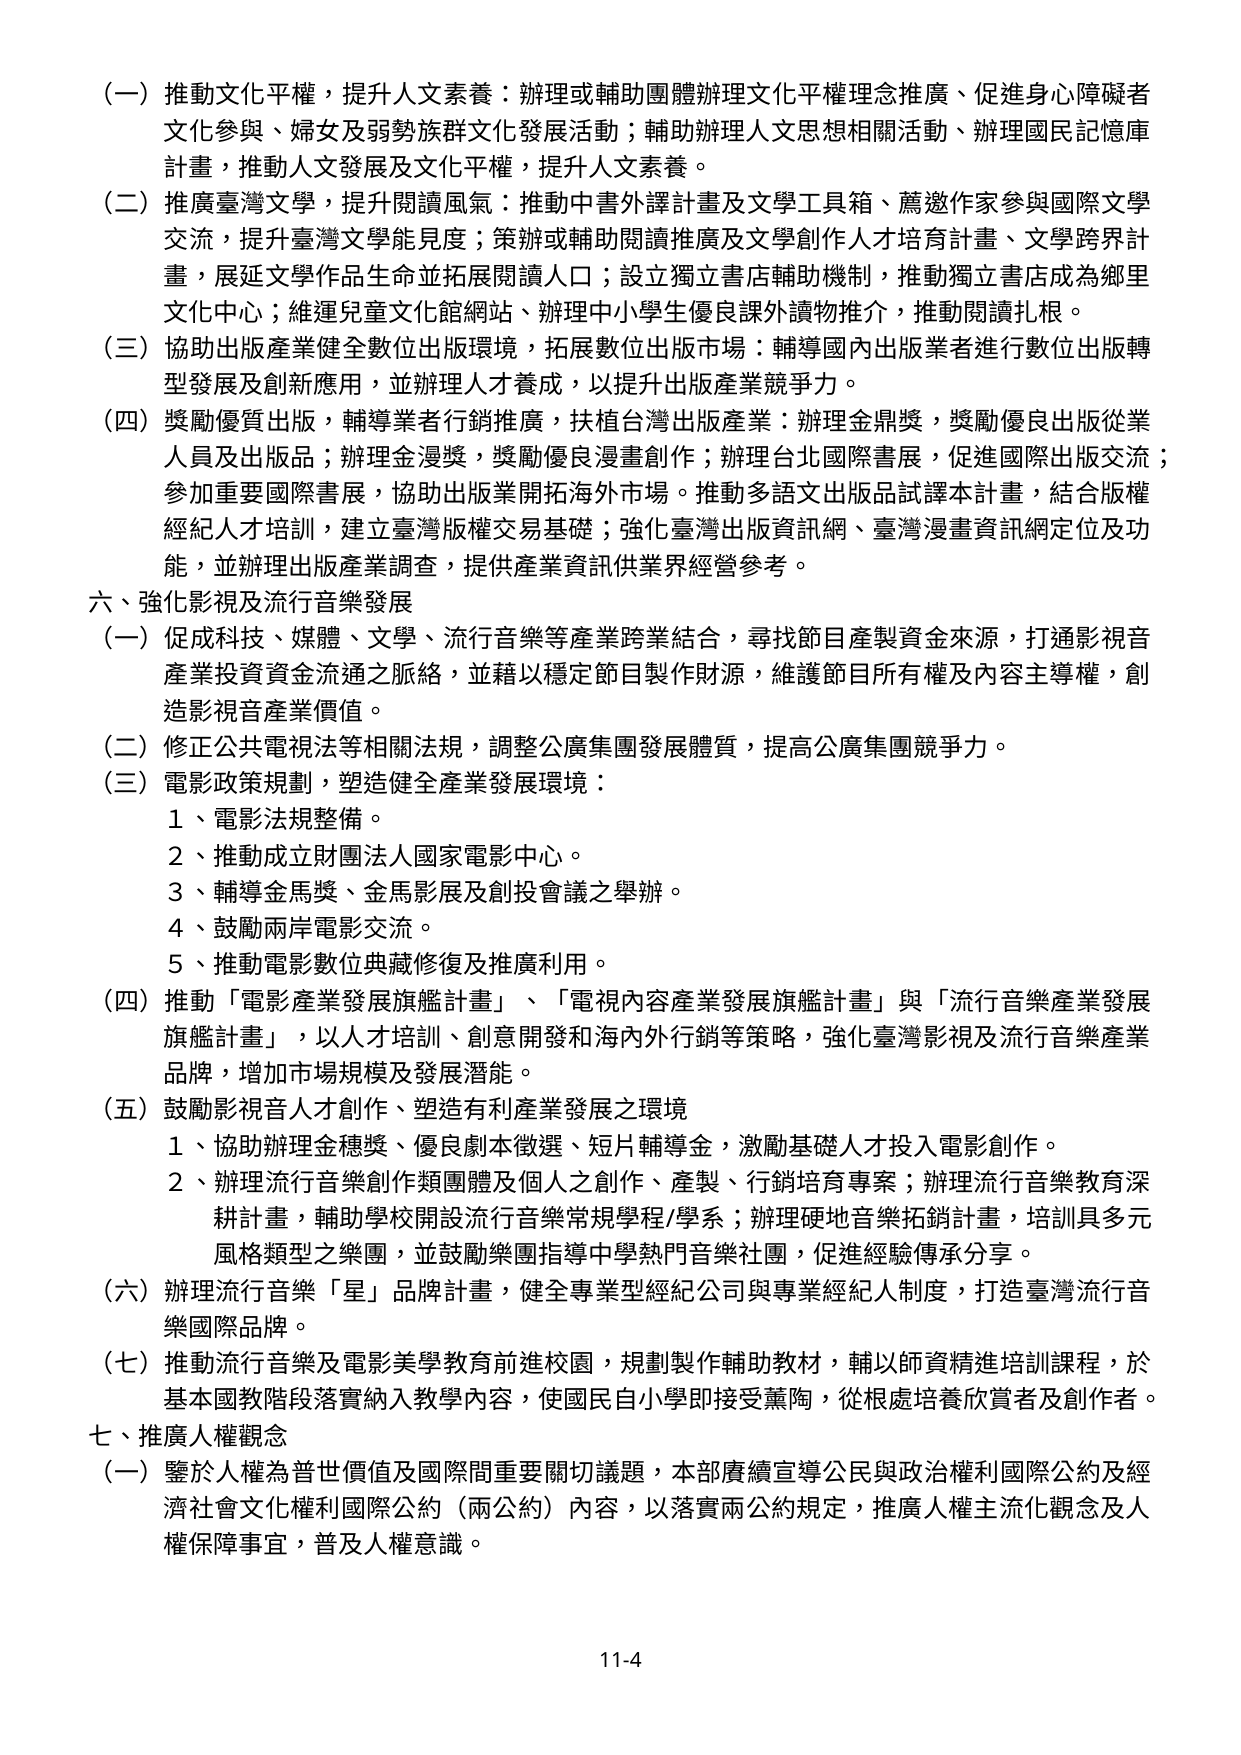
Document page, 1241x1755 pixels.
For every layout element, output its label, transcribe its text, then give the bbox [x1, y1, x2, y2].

text （二）修正公共電視法等相關法規，調整公廣集團發展體質，提高公廣集團競爭力。 [89, 727, 1152, 764]
text （三）電影政策規劃，塑造健全產業發展環境： [89, 764, 1152, 800]
text ２、辦理流行音樂創作類團體及個人之創作、產製、行銷培育專案；辦理流行音樂教育深耕計畫，輔助學校開設流行音樂常規學程/學系；辦理硬地音樂拓銷計畫，培訓具多元風格類型之樂團，並鼓勵樂團指導中學熱門音樂社團，促進經驗傳承分享。 [164, 1162, 1152, 1271]
text （二）推廣臺灣文學，提升閱讀風氣：推動中書外譯計畫及文學工具箱、薦邀作家參與國際文學交流，提升臺灣文學能見度；策辦或輔助閱讀推廣及文學創作人才培育計畫、文學跨界計畫，展延文學作品生命並拓展閱讀人口；設立獨立書店輔助機制，推動獨立書店成為鄉里文化中心；維運兒童文化館網站、辦理中小學生優良課外讀物推介，推動閱讀扎根。 [89, 184, 1152, 329]
text 六、強化影視及流行音樂發展 [89, 582, 1152, 619]
text （六）辦理流行音樂「星」品牌計畫，健全專業型經紀公司與專業經紀人制度，打造臺灣流行音樂國際品牌。 [89, 1271, 1152, 1344]
text １、電影法規整備。 [164, 800, 1152, 836]
text （四）獎勵優質出版，輔導業者行銷推廣，扶植台灣出版產業：辦理金鼎獎，獎勵優良出版從業人員及出版品；辦理金漫獎，獎勵優良漫畫創作；辦理台北國際書展，促進國際出版交流；參加重要國際書展，協助出版業開拓海外市場。推動多語文出版品試譯本計畫，結合版權經紀人才培訓，建立臺灣版權交易基礎；強化臺灣出版資訊網、臺灣漫畫資訊網定位及功能，並辦理出版產業調查，提供產業資訊供業界經營參考。 [89, 401, 1152, 582]
text １、協助辦理金穗獎、優良劇本徵選、短片輔導金，激勵基礎人才投入電影創作。 [164, 1126, 1152, 1162]
text （五）鼓勵影視音人才創作、塑造有利產業發展之環境 [89, 1090, 1152, 1126]
text ４、鼓勵兩岸電影交流。 [164, 909, 1152, 945]
text （一）推動文化平權，提升人文素養：辦理或輔助團體辦理文化平權理念推廣、促進身心障礙者文化參與、婦女及弱勢族群文化發展活動；輔助辦理人文思想相關活動、辦理國民記憶庫計畫，推動人文發展及文化平權，提升人文素養。 [89, 75, 1152, 184]
text 七、推廣人權觀念 [89, 1416, 1152, 1452]
text ３、輔導金馬獎、金馬影展及創投會議之舉辦。 [164, 872, 1152, 909]
text ２、推動成立財團法人國家電影中心。 [164, 836, 1152, 872]
text （一）鑒於人權為普世價值及國際間重要關切議題，本部賡續宣導公民與政治權利國際公約及經濟社會文化權利國際公約（兩公約）內容，以落實兩公約規定，推廣人權主流化觀念及人權保障事宜，普及人權意識。 [89, 1452, 1152, 1561]
text （四）推動「電影產業發展旗艦計畫」、「電視內容產業發展旗艦計畫」與「流行音樂產業發展旗艦計畫」，以人才培訓、創意開發和海內外行銷等策略，強化臺灣影視及流行音樂產業品牌，增加市場規模及發展潛能。 [89, 981, 1152, 1090]
text ５、推動電影數位典藏修復及推廣利用。 [164, 945, 1152, 981]
text （七）推動流行音樂及電影美學教育前進校園，規劃製作輔助教材，輔以師資精進培訓課程，於基本國教階段落實納入教學內容，使國民自小學即接受薰陶，從根處培養欣賞者及創作者。 [89, 1344, 1152, 1416]
text （一）促成科技、媒體、文學、流行音樂等產業跨業結合，尋找節目產製資金來源，打通影視音產業投資資金流通之脈絡，並藉以穩定節目製作財源，維護節目所有權及內容主導權，創造影視音產業價值。 [89, 619, 1152, 727]
text （三）協助出版產業健全數位出版環境，拓展數位出版市場：輔導國內出版業者進行數位出版轉型發展及創新應用，並辦理人才養成，以提升出版產業競爭力。 [89, 329, 1152, 401]
